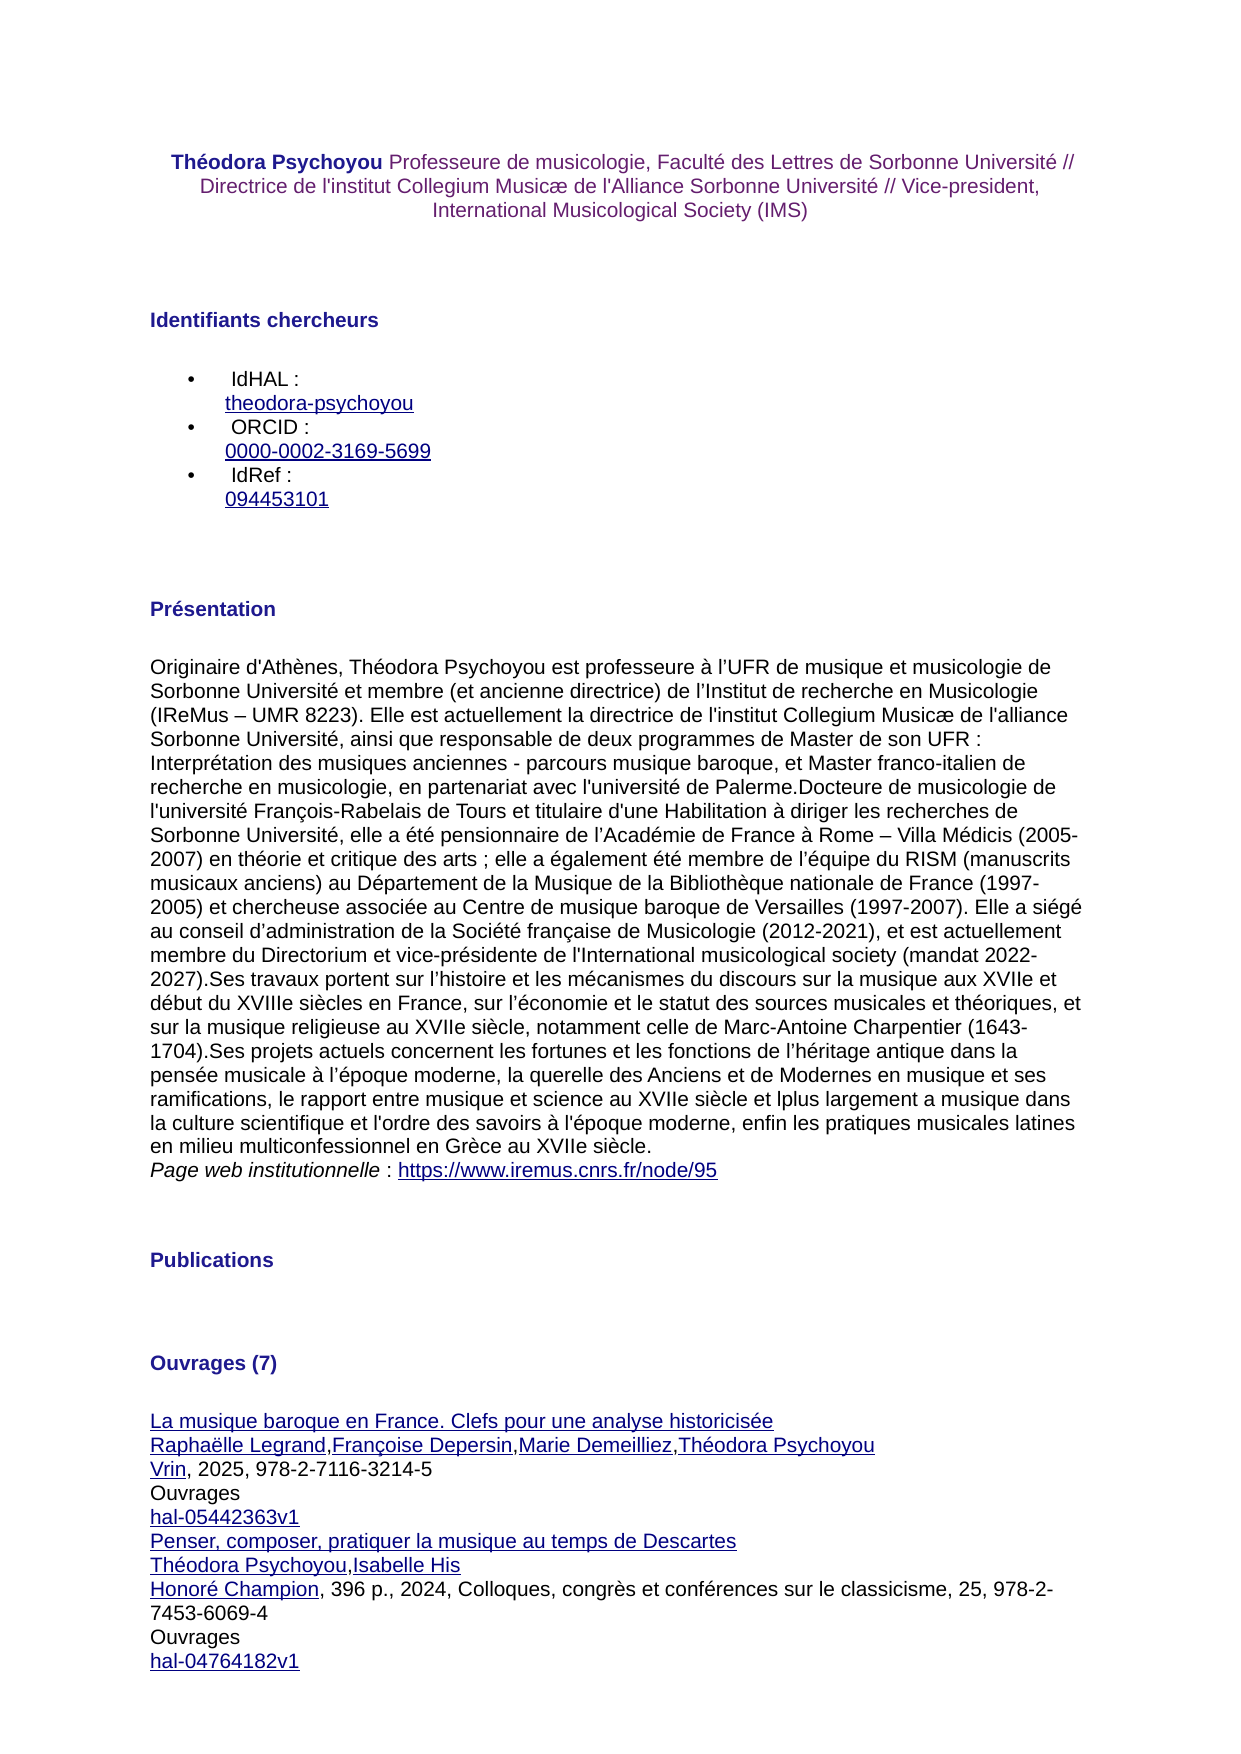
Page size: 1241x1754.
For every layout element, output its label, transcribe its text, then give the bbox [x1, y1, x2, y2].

list theodora-psychoyou [187, 391, 1090, 414]
text Page web institutionnelle : https://www.iremus.cnrs.fr/node/95 [150, 1158, 1090, 1182]
list IdRef : [187, 462, 1090, 486]
list 094453101 [187, 486, 1090, 510]
subtitle Identifiants chercheurs [150, 308, 1090, 332]
table_cell Penser, composer, pratiquer la musique au temps de Descartes Théodora Psychoyou,Isabelle His Honoré Champion, 396 p., 2024, Colloques, congrès et conférences sur le classicisme, 25, 978-2-7453-6069-4 Ouvrages hal-04764182v1 [150, 1529, 1090, 1673]
subtitle Publications [150, 1248, 1090, 1272]
subtitle Théodora Psychoyou Professeure de musicologie, Faculté des Lettres de Sorbonne Université // Directrice de l'institut Collegium Musicæ de l'Alliance Sorbonne Université // Vice-president, International Musicological Society (IMS) [150, 150, 1090, 222]
list IdHAL : [187, 367, 1090, 391]
list 0000-0002-3169-5699 [187, 438, 1090, 462]
table_header La musique baroque en France. Clefs pour une analyse historicisée Raphaëlle Legrand,Françoise Depersin,Marie Demeilliez,Théodora Psychoyou Vrin, 2025, 978-2-7116-3214-5 Ouvrages hal-05442363v1 [150, 1409, 1090, 1529]
subtitle Ouvrages (7) [150, 1351, 1090, 1375]
list ORCID : [187, 414, 1090, 438]
text Originaire d'Athènes, Théodora Psychoyou est professeure à l’UFR de musique et musicologie de Sorbonne Université et membre (et ancienne directrice) de l’Institut de recherche en Musicologie (IReMus – UMR 8223). Elle est actuellement la directrice de l'institut Collegium Musicæ de l'alliance Sorbonne Université, ainsi que responsable de deux programmes de Master de son UFR : Interprétation des musiques anciennes - parcours musique baroque, et Master franco-italien de recherche en musicologie, en partenariat avec l'université de Palerme.Docteure de musicologie de l'université François-Rabelais de Tours et titulaire d'une Habilitation à diriger les recherches de Sorbonne Université, elle a été pensionnaire de l’Académie de France à Rome – Villa Médicis (2005-2007) en théorie et critique des arts ; elle a également été membre de l’équipe du RISM (manuscrits musicaux anciens) au Département de la Musique de la Bibliothèque nationale de France (1997-2005) et chercheuse associée au Centre de musique baroque de Versailles (1997-2007). Elle a siégé au conseil d’administration de la Société française de Musicologie (2012-2021), et est actuellement membre du Directorium et vice-présidente de l'International musicological society (mandat 2022-2027).Ses travaux portent sur l’histoire et les mécanismes du discours sur la musique aux XVIIe et début du XVIIIe siècles en France, sur l’économie et le statut des sources musicales et théoriques, et sur la musique religieuse au XVIIe siècle, notamment celle de Marc-Antoine Charpentier (1643-1704).Ses projets actuels concernent les fortunes et les fonctions de l’héritage antique dans la pensée musicale à l’époque moderne, la querelle des Anciens et de Modernes en musique et ses ramifications, le rapport entre musique et science au XVIIe siècle et lplus largement a musique dans la culture scientifique et l'ordre des savoirs à l'époque moderne, enfin les pratiques musicales latines en milieu multiconfessionnel en Grèce au XVIIe siècle. [150, 655, 1090, 1158]
subtitle Présentation [150, 597, 1090, 621]
